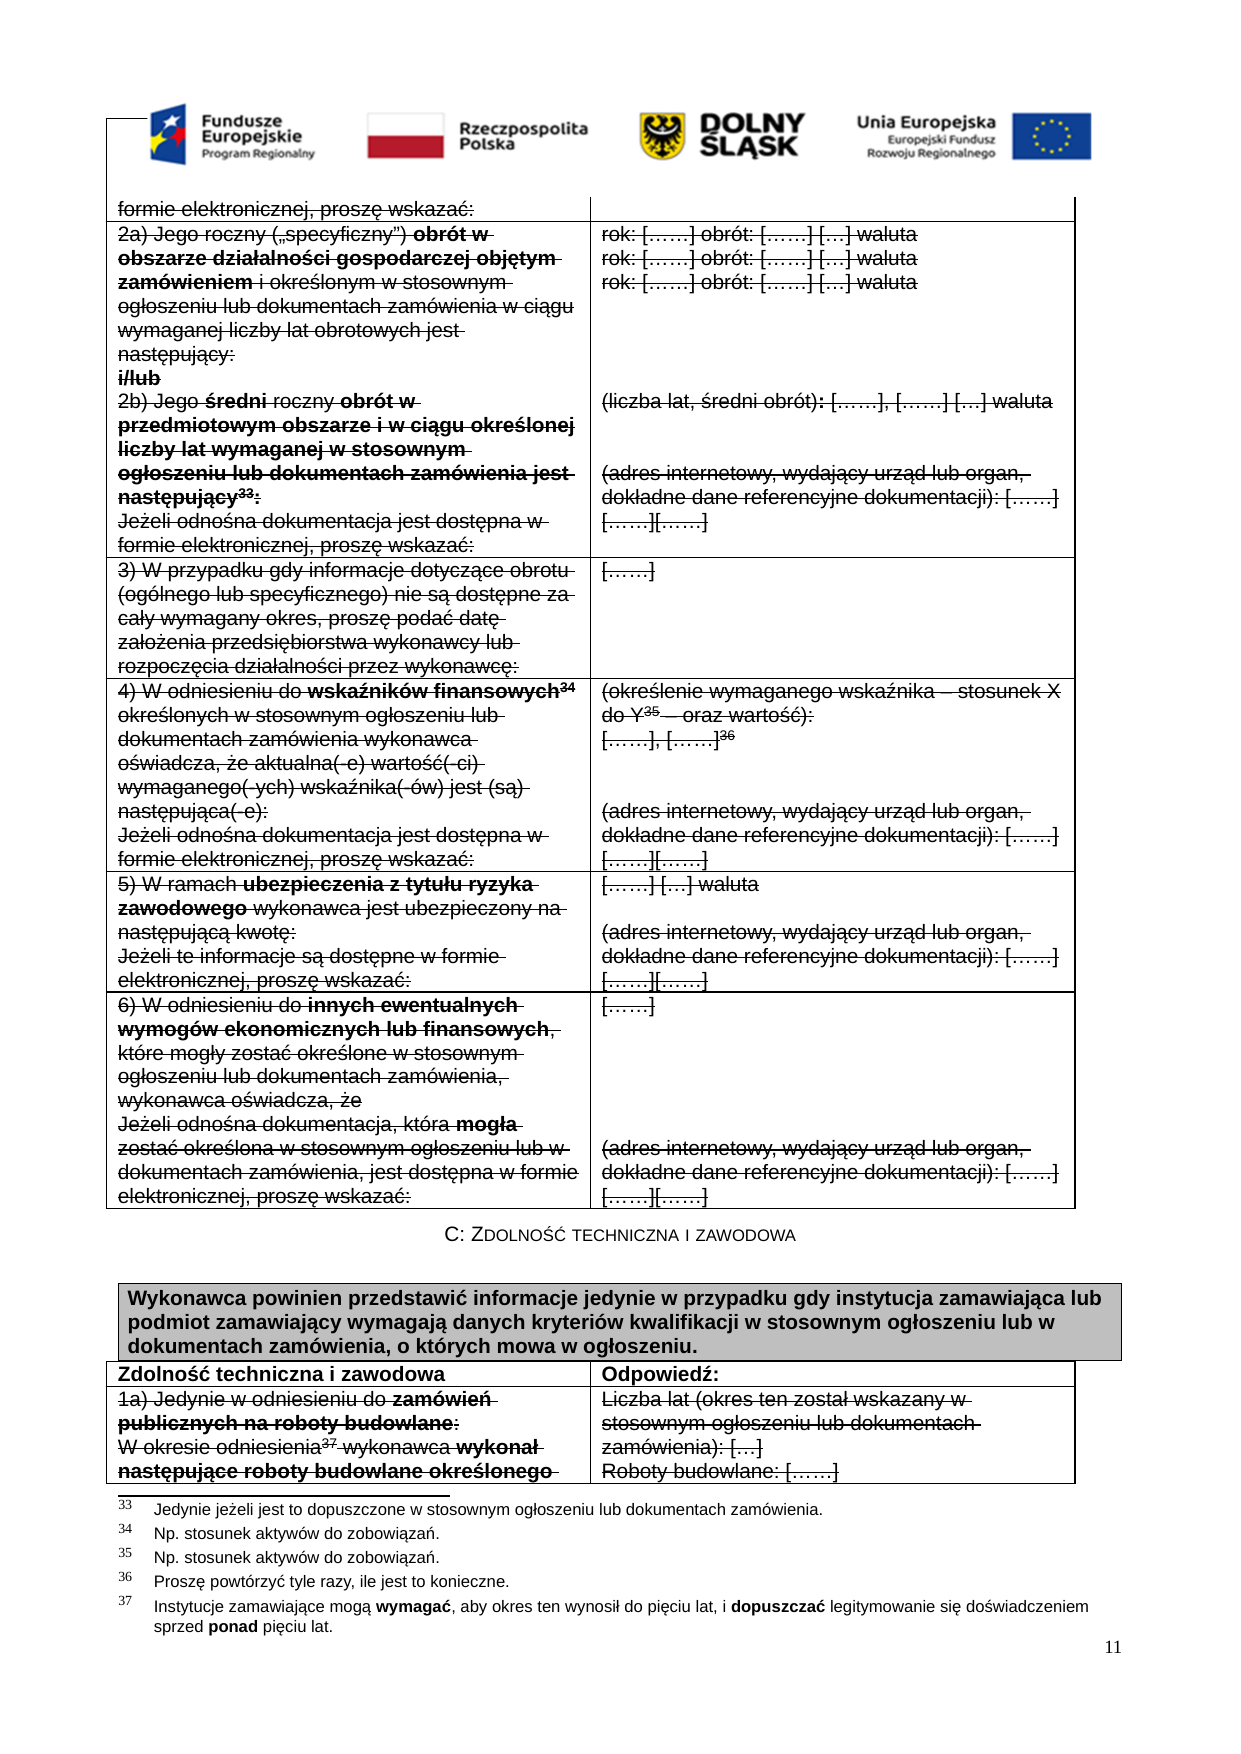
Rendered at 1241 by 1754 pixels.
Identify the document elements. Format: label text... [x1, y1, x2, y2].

table_cell 6) W odniesieniu do innych ewentualnych wymogów ekonomicznych lub finansowych, które mogły zostać określone w stosownym ogłoszeniu lub dokumentach zamówienia, wykonawca oświadcza, że Jeżeli odnośna dokumentacja, która mogła zostać określona w stosownym ogłoszeniu lub w dokumentach zamówienia, jest dostępna w formie elektronicznej, proszę wskazać: [107, 993, 590, 1208]
table_cell (określenie wymaganego wskaźnika – stosunek X do Y – oraz wartość): [……], [……] (adres internetowy, wydający urząd lub organ, dokładne dane referencyjne dokumentacji): [……][……][……] [591, 679, 1074, 871]
table_cell formie elektronicznej, proszę wskazać: [107, 119, 590, 221]
table_cell Liczba lat (okres ten został wskazany w stosownym ogłoszeniu lub dokumentach zamówienia): […] Roboty budowlane: [……] [591, 1387, 1074, 1483]
table_cell 4) W odniesieniu do wskaźników finansowych określonych w stosownym ogłoszeniu lub dokumentach zamówienia wykonawca oświadcza, że aktualna(-e) wartość(-ci) wymaganego(-ych) wskaźnika(-ów) jest (są) następująca(-e): Jeżeli odnośna dokumentacja jest dostępna w formie elektronicznej, proszę wskazać: [107, 679, 590, 871]
table_cell 3) W przypadku gdy informacje dotyczące obrotu (ogólnego lub specyficznego) nie są dostępne za cały wymagany okres, proszę podać datę założenia przedsiębiorstwa wykonawcy lub rozpoczęcia działalności przez wykonawcę: [107, 558, 590, 678]
picture [147, 73, 1093, 197]
table_cell [……] (adres internetowy, wydający urząd lub organ, dokładne dane referencyjne dokumentacji): [……][……][……] [591, 993, 1074, 1208]
table_cell 2a) Jego roczny („specyficzny”) obrót w obszarze działalności gospodarczej objętym zamówieniem i określonym w stosownym ogłoszeniu lub dokumentach zamówienia w ciągu wymaganej liczby lat obrotowych jest następujący: i/lub 2b) Jego średni roczny obrót w przedmiotowym obszarze i w ciągu określonej liczby lat wymaganej w stosownym ogłoszeniu lub dokumentach zamówienia jest następujący: Jeżeli odnośna dokumentacja jest dostępna w formie elektronicznej, proszę wskazać: [107, 222, 590, 557]
table_cell [……] [591, 558, 1074, 678]
table_cell 5) W ramach ubezpieczenia z tytułu ryzyka zawodowego wykonawca jest ubezpieczony na następującą kwotę: Jeżeli te informacje są dostępne w formie elektronicznej, proszę wskazać: [107, 872, 590, 991]
table_cell rok: [……] obrót: [……] […] waluta rok: [……] obrót: [……] […] waluta rok: [……] obrót: [……] […] waluta (liczba lat, średni obrót): [……], [……] […] waluta (adres internetowy, wydający urząd lub organ, dokładne dane referencyjne dokumentacji): [……][……][……] [591, 222, 1074, 557]
title C: Zdolność techniczna i zawodowa [118, 1222, 1122, 1246]
table_header Zdolność techniczna i zawodowa [107, 1362, 590, 1386]
table_header Odpowiedź: [591, 1362, 1074, 1386]
table_cell [……] […] waluta (adres internetowy, wydający urząd lub organ, dokładne dane referencyjne dokumentacji): [……][……][……] [591, 872, 1074, 991]
table_cell [591, 197, 1074, 221]
table_cell 1a) Jedynie w odniesieniu do zamówień publicznych na roboty budowlane: W okresie odniesienia wykonawca wykonał następujące roboty budowlane określonego [107, 1387, 590, 1483]
text Wykonawca powinien przedstawić informacje jedynie w przypadku gdy instytucja zamawiająca lub podmiot zamawiający wymagają danych kryteriów kwalifikacji w stosownym ogłoszeniu lub w dokumentach zamówienia, o których mowa w ogłoszeniu. [119, 1284, 1121, 1360]
